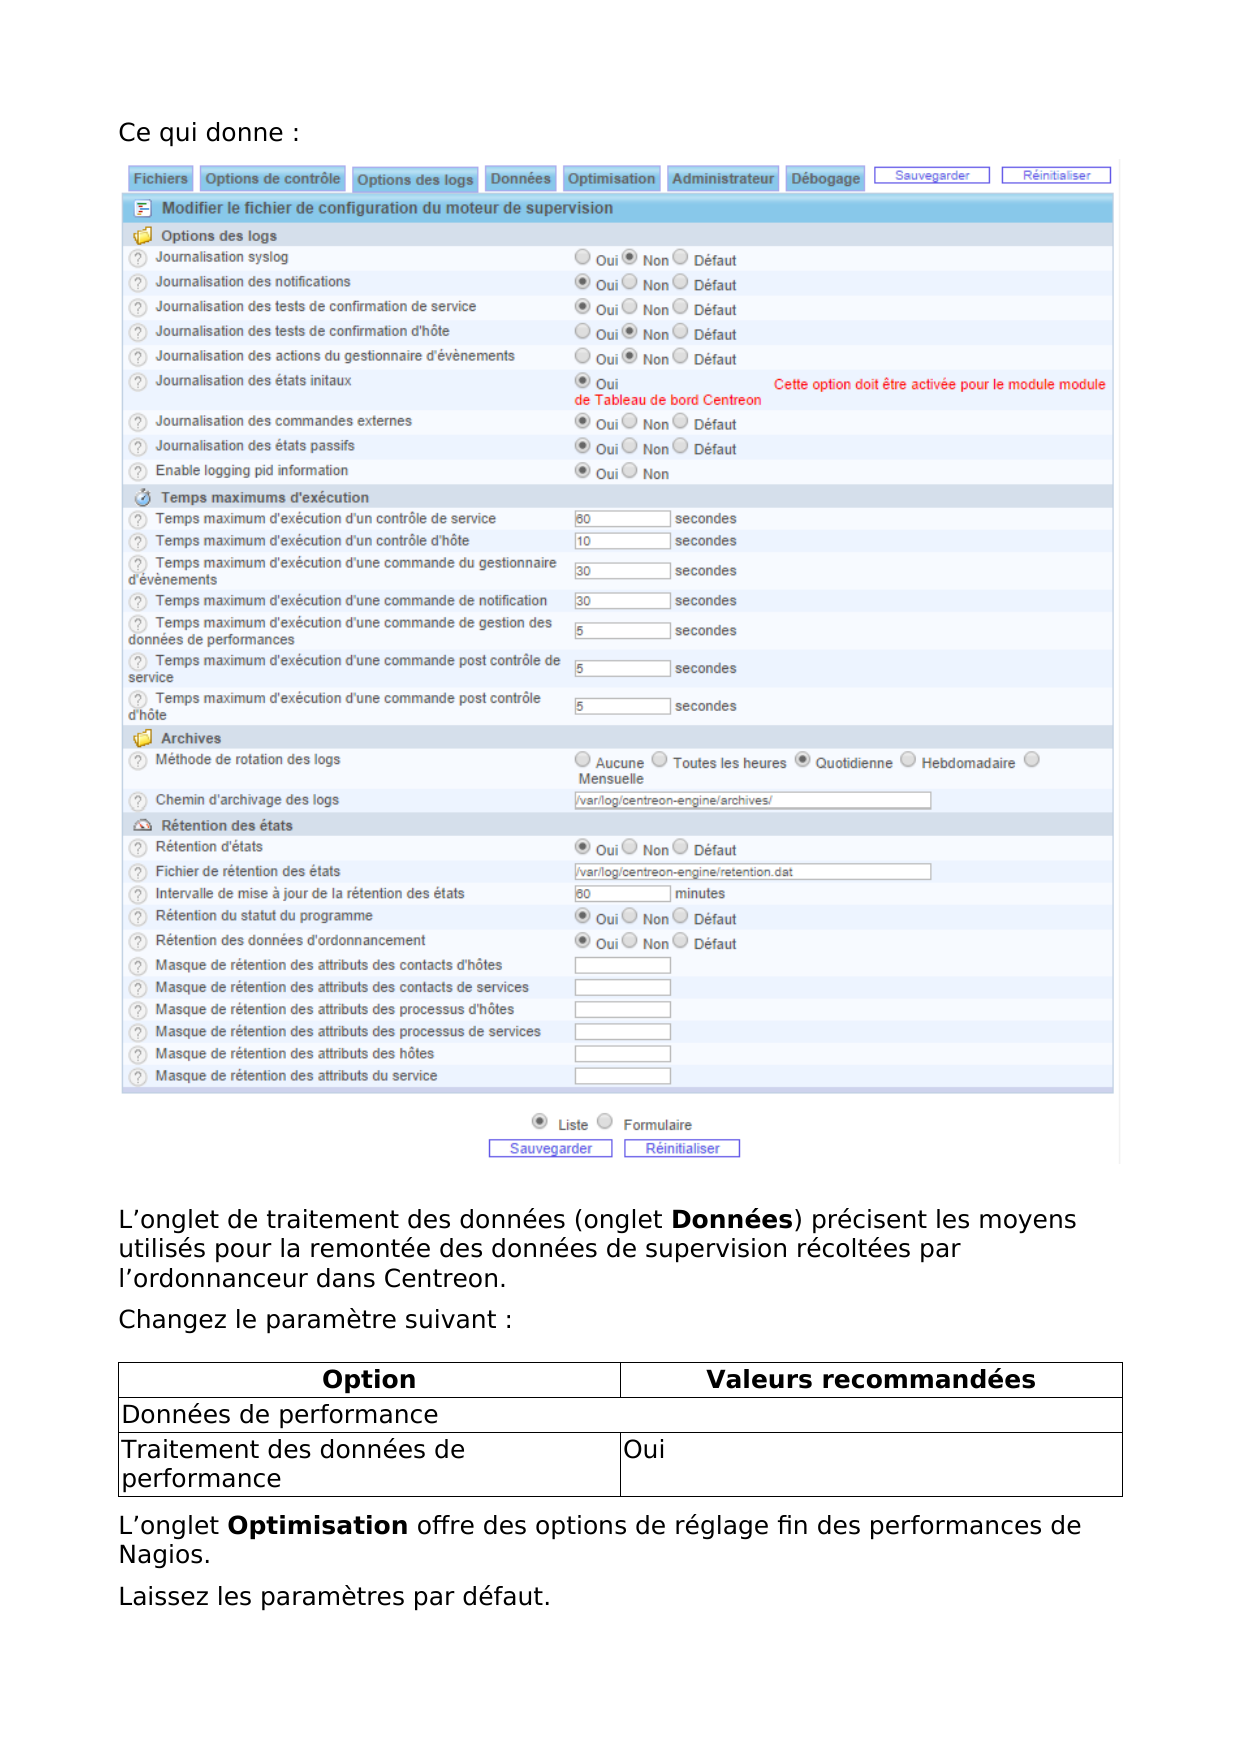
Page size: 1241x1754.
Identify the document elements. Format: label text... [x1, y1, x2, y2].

text L’onglet Optimisation offre des options de réglage fin des performances de Nagios. [118, 1511, 1122, 1569]
text Changez le paramètre suivant : [118, 1305, 1122, 1334]
table_header Valeurs recommandées [621, 1363, 1122, 1397]
text Laissez les paramètres par défaut. [118, 1582, 1122, 1611]
text Ce qui donne : [118, 118, 1122, 147]
text L’onglet de traitement des données (onglet Données) précisent les moyens utilisés pour la remontée des données de supervision récoltées par l’ordonnanceur dans Centreon. [118, 1205, 1122, 1293]
table_cell Traitement des données de performance [119, 1433, 620, 1496]
picture [118, 159, 1123, 1164]
table_cell Oui [621, 1433, 1122, 1496]
table_header Option [119, 1363, 620, 1397]
table_cell Données de performance [119, 1398, 1122, 1432]
